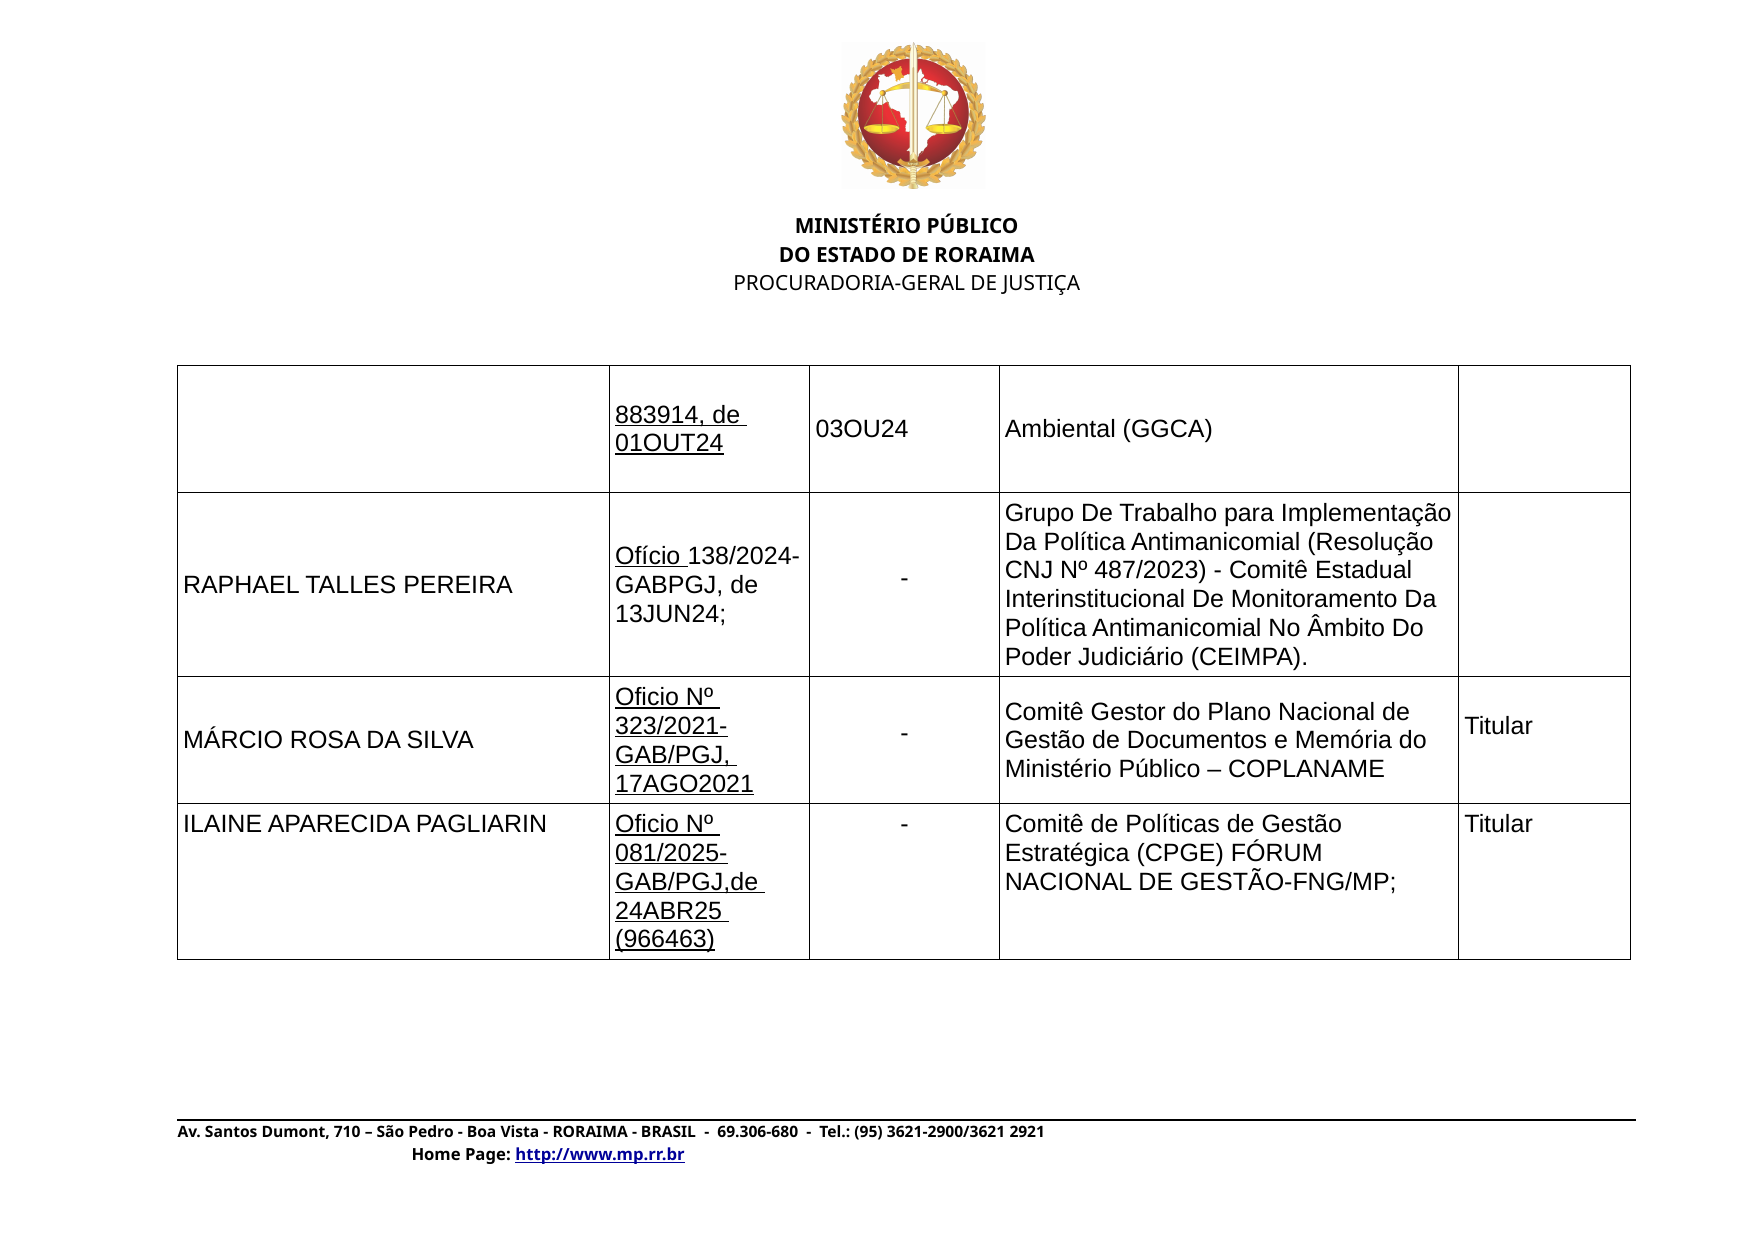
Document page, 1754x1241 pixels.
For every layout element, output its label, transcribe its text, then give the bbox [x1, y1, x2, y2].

table_cell [1459, 493, 1630, 676]
table_cell Ofício 138/2024-GABPGJ, de 13JUN24; [610, 493, 809, 676]
table_cell [1459, 366, 1630, 492]
table_cell Titular [1459, 677, 1630, 803]
table_cell Oficio Nº 323/2021-GAB/PGJ, 17AGO2021 [610, 677, 809, 803]
table_cell - [810, 804, 999, 959]
table_cell ILAINE APARECIDA PAGLIARIN [178, 804, 609, 959]
table_cell RAPHAEL TALLES PEREIRA [178, 493, 609, 676]
table_cell Oficio Nº 081/2025-GAB/PGJ,de 24ABR25 (966463) [610, 804, 809, 959]
table_cell Ambiental (GGCA) [1000, 366, 1458, 492]
table_cell Grupo De Trabalho para Implementação Da Política Antimanicomial (Resolução CNJ Nº 487/2023) - Comitê Estadual Interinstitucional De Monitoramento Da Política Antimanicomial No Âmbito Do Poder Judiciário (CEIMPA). [1000, 493, 1458, 676]
table_cell 883914, de 01OUT24 [610, 366, 809, 492]
table_cell MÁRCIO ROSA DA SILVA [178, 677, 609, 803]
table_cell - [810, 677, 999, 803]
table_cell 03OU24 [810, 366, 999, 492]
table_cell Comitê Gestor do Plano Nacional de Gestão de Documentos e Memória do Ministério Público – COPLANAME [1000, 677, 1458, 803]
table_cell Comitê de Políticas de Gestão Estratégica (CPGE) FÓRUM NACIONAL DE GESTÃO-FNG/MP; [1000, 804, 1458, 959]
table_cell - [810, 493, 999, 676]
table_cell Titular [1459, 804, 1630, 959]
picture [841, 42, 986, 189]
